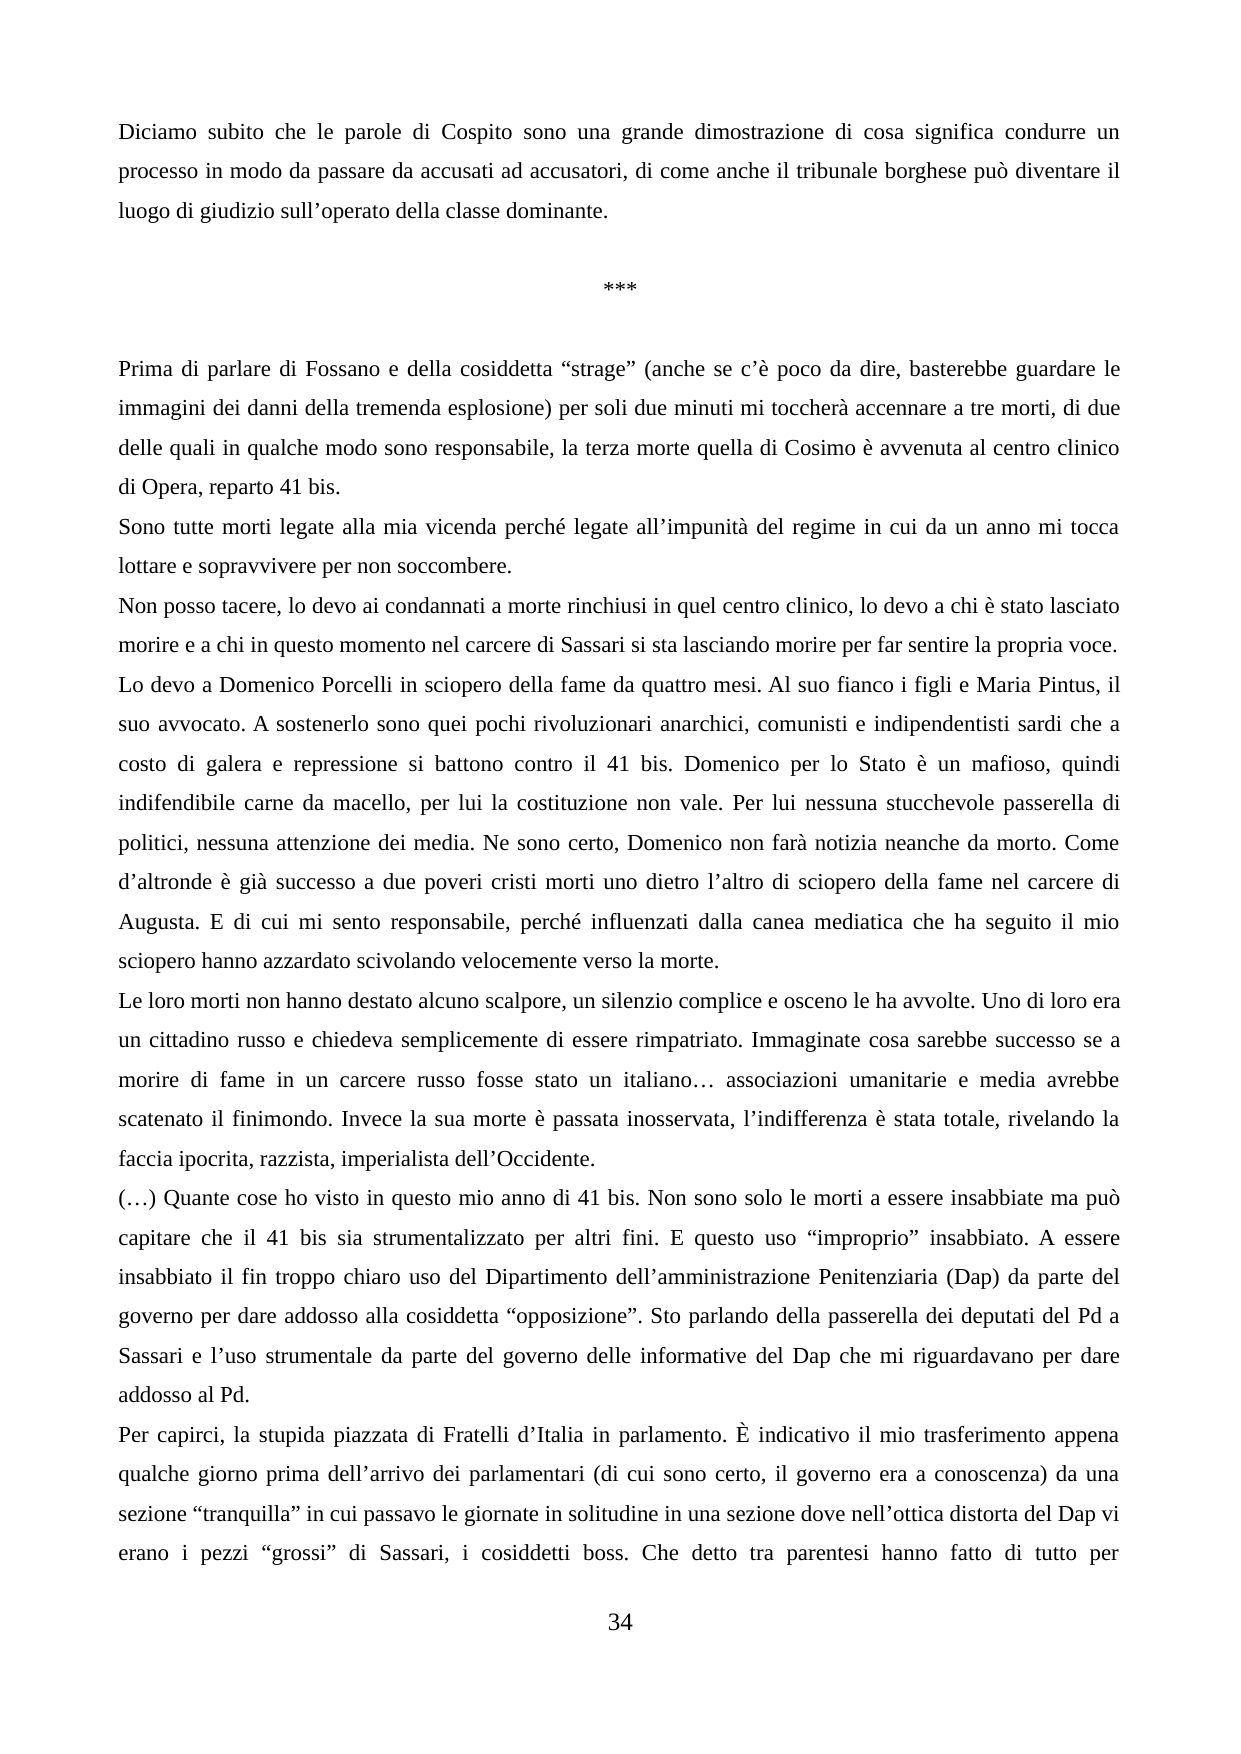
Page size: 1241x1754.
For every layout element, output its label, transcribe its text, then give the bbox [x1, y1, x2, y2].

text Diciamo subito che le parole di Cospito sono una grande dimostrazione di cosa significa condurre un processo in modo da passare da accusati ad accusatori, di come anche il tribunale borghese può diventare il luogo di giudizio sull’operato della classe dominante. [118, 118, 1122, 223]
text (…) Quante cose ho visto in questo mio anno di 41 bis. Non sono solo le morti a essere insabbiate ma può capitare che il 41 bis sia strumentalizzato per altri fini. E questo uso “improprio” insabbiato. A essere insabbiato il fin troppo chiaro uso del Dipartimento dell’amministrazione Penitenziaria (Dap) da parte del governo per dare addosso alla cosiddetta “opposizione”. Sto parlando della passerella dei deputati del Pd a Sassari e l’uso strumentale da parte del governo delle informative del Dap che mi riguardavano per dare addosso al Pd. [118, 1184, 1122, 1408]
text Lo devo a Domenico Porcelli in sciopero della fame da quattro mesi. Al suo fianco i figli e Maria Pintus, il suo avvocato. A sostenerlo sono quei pochi rivoluzionari anarchici, comunisti e indipendentisti sardi che a costo di galera e repressione si battono contro il 41 bis. Domenico per lo Stato è un mafioso, quindi indifendibile carne da macello, per lui la costituzione non vale. Per lui nessuna stucchevole passerella di politici, nessuna attenzione dei media. Ne sono certo, Domenico non farà notizia neanche da morto. Come d’altronde è già successo a due poveri cristi morti uno dietro l’altro di sciopero della fame nel carcere di Augusta. E di cui mi sento responsabile, perché influenzati dalla canea mediatica che ha seguito il mio sciopero hanno azzardato scivolando velocemente verso la morte. [118, 671, 1122, 973]
text Non posso tacere, lo devo ai condannati a morte rinchiusi in quel centro clinico, lo devo a chi è stato lasciato morire e a chi in questo momento nel carcere di Sassari si sta lasciando morire per far sentire la propria voce. [118, 592, 1122, 658]
text Sono tutte morti legate alla mia vicenda perché legate all’impunità del regime in cui da un anno mi tocca lottare e sopravvivere per non soccombere. [118, 513, 1122, 579]
text Prima di parlare di Fossano e della cosiddetta “strage” (anche se c’è poco da dire, basterebbe guardare le immagini dei danni della tremenda esplosione) per soli due minuti mi toccherà accennare a tre morti, di due delle quali in qualche modo sono responsabile, la terza morte quella di Cosimo è avvenuta al centro clinico di Opera, reparto 41 bis. [118, 355, 1122, 500]
text Per capirci, la stupida piazzata di Fratelli d’Italia in parlamento. È indicativo il mio trasferimento appena qualche giorno prima dell’arrivo dei parlamentari (di cui sono certo, il governo era a conoscenza) da una sezione “tranquilla” in cui passavo le giornate in solitudine in una sezione dove nell’ottica distorta del Dap vi erano i pezzi “grossi” di Sassari, i cosiddetti boss. Che detto tra parentesi hanno fatto di tutto per [118, 1421, 1122, 1566]
text *** [118, 276, 1122, 302]
text Le loro morti non hanno destato alcuno scalpore, un silenzio complice e osceno le ha avvolte. Uno di loro era un cittadino russo e chiedeva semplicemente di essere rimpatriato. Immaginate cosa sarebbe successo se a morire di fame in un carcere russo fosse stato un italiano… associazioni umanitarie e media avrebbe scatenato il finimondo. Invece la sua morte è passata inosservata, l’indifferenza è stata totale, rivelando la faccia ipocrita, razzista, imperialista dell’Occidente. [118, 987, 1122, 1171]
